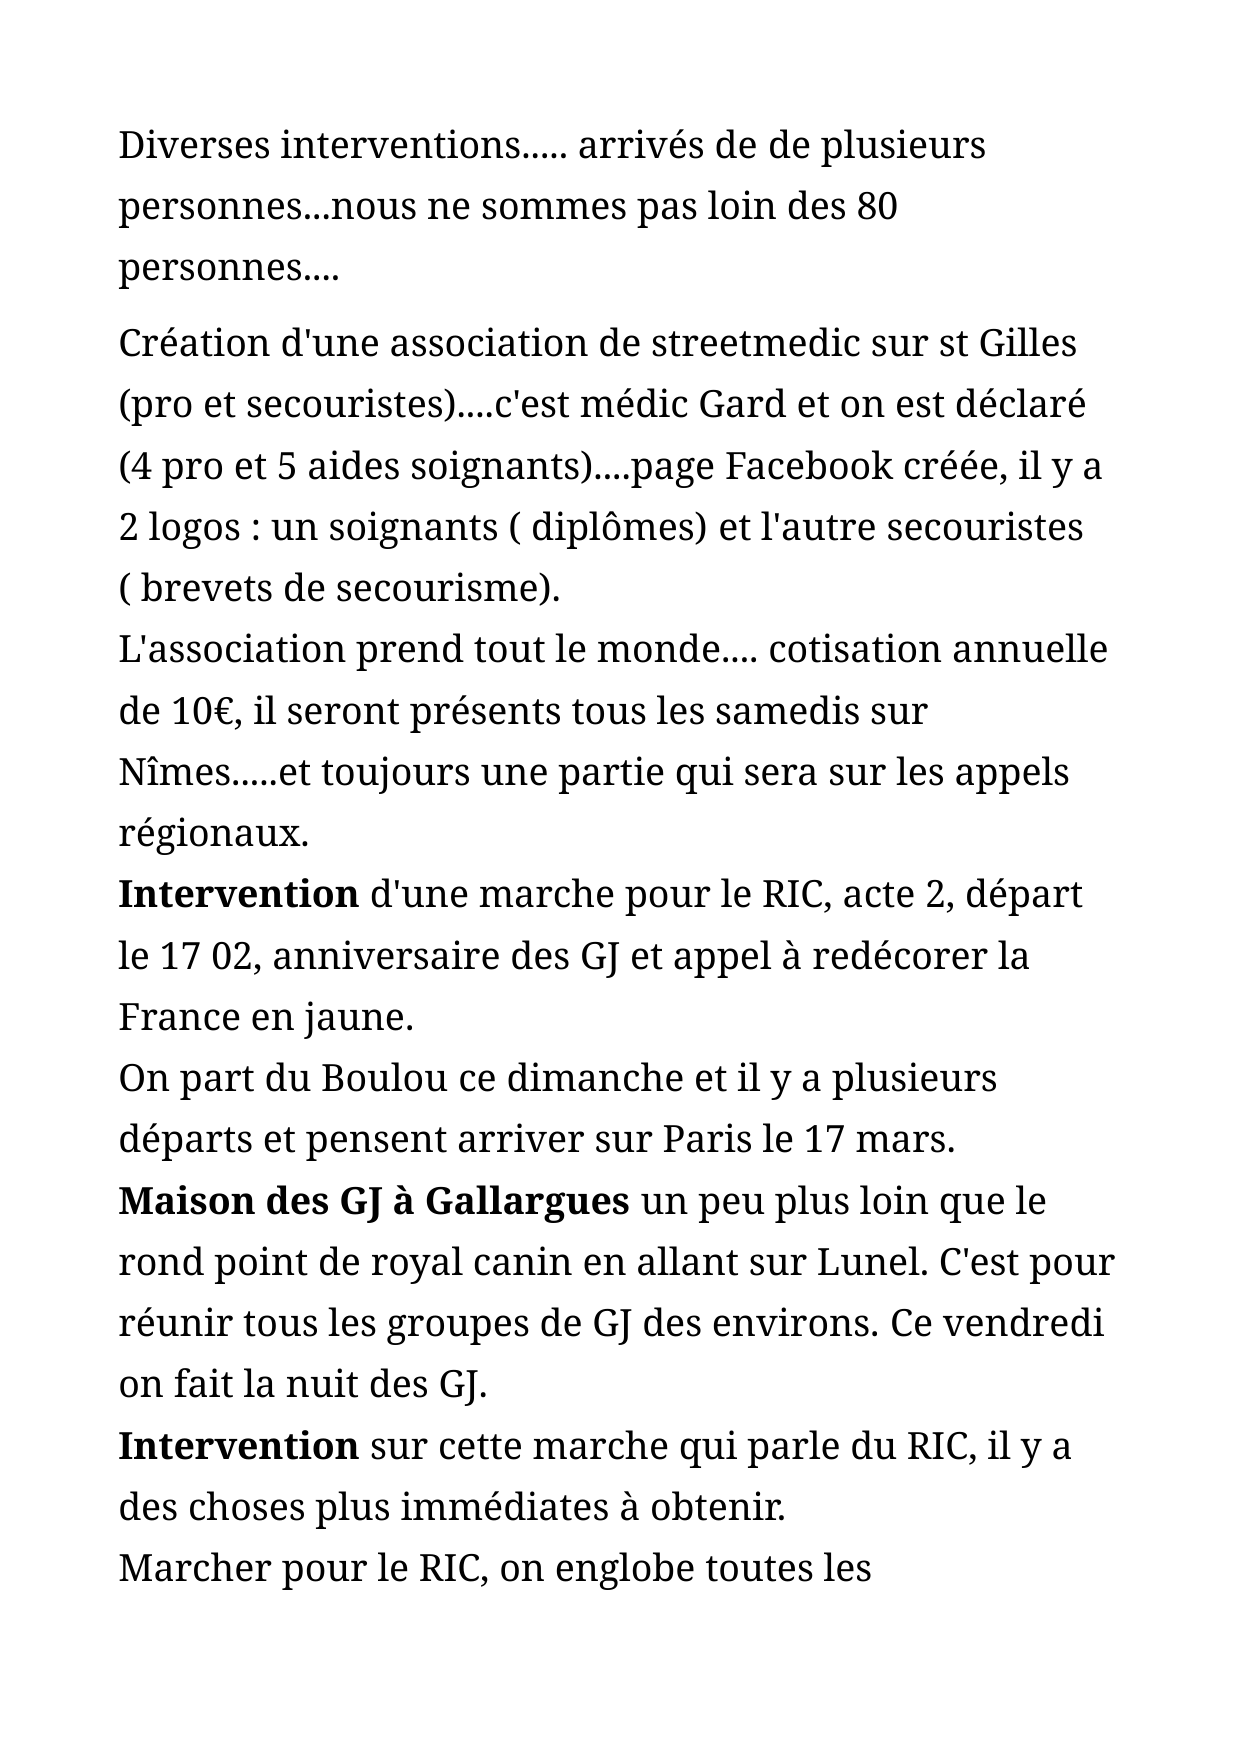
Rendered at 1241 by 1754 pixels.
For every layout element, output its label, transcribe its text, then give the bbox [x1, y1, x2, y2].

text Création d'une association de streetmedic sur st Gilles (pro et secouristes)....c'est médic Gard et on est déclaré (4 pro et 5 aides soignants)....page Facebook créée, il y a 2 logos : un soignants ( diplômes) et l'autre secouristes ( brevets de secourisme). L'association prend tout le monde.... cotisation annuelle de 10€, il seront présents tous les samedis sur Nîmes.....et toujours une partie qui sera sur les appels régionaux. Intervention d'une marche pour le RIC, acte 2, départ le 17 02, anniversaire des GJ et appel à redécorer la France en jaune. On part du Boulou ce dimanche et il y a plusieurs départs et pensent arriver sur Paris le 17 mars. Maison des GJ à Gallargues un peu plus loin que le rond point de royal canin en allant sur Lunel. C'est pour réunir tous les groupes de GJ des environs. Ce vendredi on fait la nuit des GJ. Intervention sur cette marche qui parle du RIC, il y a des choses plus immédiates à obtenir. Marcher pour le RIC, on englobe toutes les [118, 316, 1122, 1592]
text Diverses interventions..... arrivés de de plusieurs personnes...nous ne sommes pas loin des 80 personnes.... [118, 118, 1122, 292]
